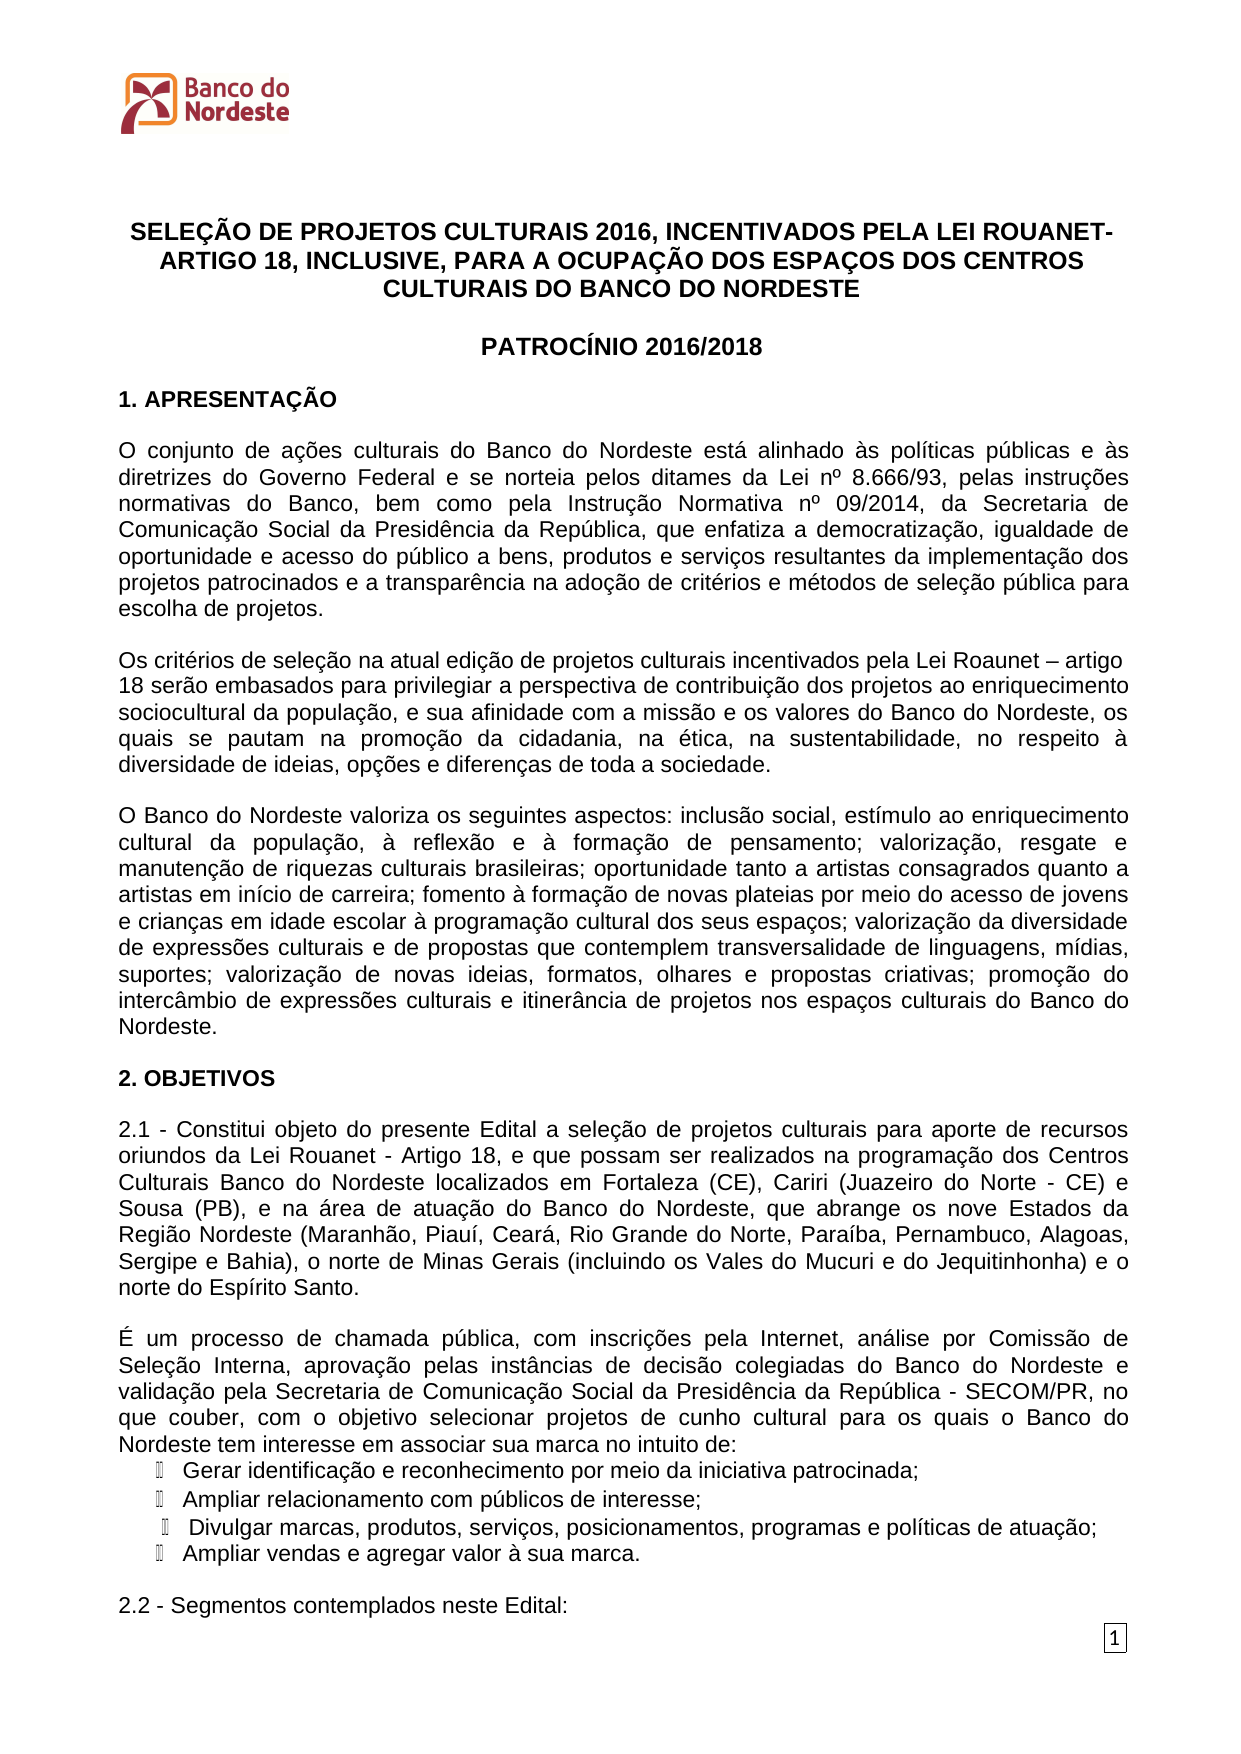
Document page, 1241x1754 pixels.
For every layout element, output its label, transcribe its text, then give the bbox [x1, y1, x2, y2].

text SELEÇÃO DE PROJETOS CULTURAIS 2016, INCENTIVADOS PELA LEI ROUANET- ARTIGO 18, INCLUSIVE, PARA A OCUPAÇÃO DOS ESPAÇOS DOS CENTROS CULTURAIS DO BANCO DO NORDESTE [128, 217, 1115, 303]
text 1. APRESENTAÇÃO [118, 386, 342, 412]
text 2. OBJETIVOS [118, 1064, 281, 1091]
text 2.2 - Segmentos contemplados neste Edital: [118, 1592, 574, 1619]
text PATROCÍNIO 2016/2018 [475, 332, 768, 361]
text O conjunto de ações culturais do Banco do Nordeste está alinhado às políticas públicas e às diretrizes do Governo Federal e se norteia pelos ditames da Lei nº 8.666/93, pelas instruções normativas do Banco, bem como pela Instrução Normativa nº 09/2014, da Secretaria de Comunicação Social da Presidência da República, que enfatiza a democratização, igualdade de oportunidade e acesso do público a bens, produtos e serviços resultantes da implementação dos projetos patrocinados e a transparência na adoção de critérios e métodos de seleção pública para escolha de projetos. [118, 437, 1129, 622]
text O Banco do Nordeste valoriza os seguintes aspectos: inclusão social, estímulo ao enriquecimento cultural da população, à reflexão e à formação de pensamento; valorização, resgate e manutenção de riquezas culturais brasileiras; oportunidade tanto a artistas consagrados quanto a artistas em início de carreira; fomento à formação de novas plateias por meio do acesso de jovens e crianças em idade escolar à programação cultural dos seus espaços; valorização da diversidade de expressões culturais e de propostas que contemplem transversalidade de linguagens, mídias, suportes; valorização de novas ideias, formatos, olhares e propostas criativas; promoção do intercâmbio de expressões culturais e itinerância de projetos nos espaços culturais do Banco do Nordeste. [118, 802, 1129, 1039]
text É um processo de chamada pública, com inscrições pela Internet, análise por Comissão de Seleção Interna, aprovação pelas instâncias de decisão colegiadas do Banco do Nordeste e validação pela Secretaria de Comunicação Social da Presidência da República - SECOM/PR, no que couber, com o objetivo selecionar projetos de cunho cultural para os quais o Banco do Nordeste tem interesse em associar sua marca no intuito de: [118, 1325, 1129, 1457]
text  Ampliar vendas e agregar valor à sua marca. [156, 1541, 1136, 1567]
text 2.1 - Constitui objeto do presente Edital a seleção de projetos culturais para aporte de recursos oriundos da Lei Rouanet - Artigo 18, e que possam ser realizados na programação dos Centros Culturais Banco do Nordeste localizados em Fortaleza (CE), Cariri (Juazeiro do Norte - CE) e Sousa (PB), e na área de atuação do Banco do Nordeste, que abrange os nove Estados da Região Nordeste (Maranhão, Piauí, Ceará, Rio Grande do Norte, Paraíba, Pernambuco, Alagoas, Sergipe e Bahia), o norte de Minas Gerais (incluindo os Vales do Mucuri e do Jequitinhonha) e o norte do Espírito Santo. [118, 1116, 1129, 1300]
text  Gerar identificação e reconhecimento por meio da iniciativa patrocinada; [156, 1457, 1136, 1483]
text Os critérios de seleção na atual edição de projetos culturais incentivados pela Lei Roaunet – artigo [118, 647, 1128, 673]
text 18 serão embasados para privilegiar a perspectiva de contribuição dos projetos ao enriquecimento sociocultural da população, e sua afinidade com a missão e os valores do Banco do Nordeste, os quais se pautam na promoção da cidadania, na ética, na sustentabilidade, no respeito à diversidade de ideias, opções e diferenças de toda a sociedade. [118, 673, 1129, 777]
picture [121, 73, 289, 134]
text  Divulgar marcas, produtos, serviços, posicionamentos, programas e políticas de atuação; [152, 1515, 1107, 1541]
text  Ampliar relacionamento com públicos de interesse; [156, 1483, 1136, 1515]
